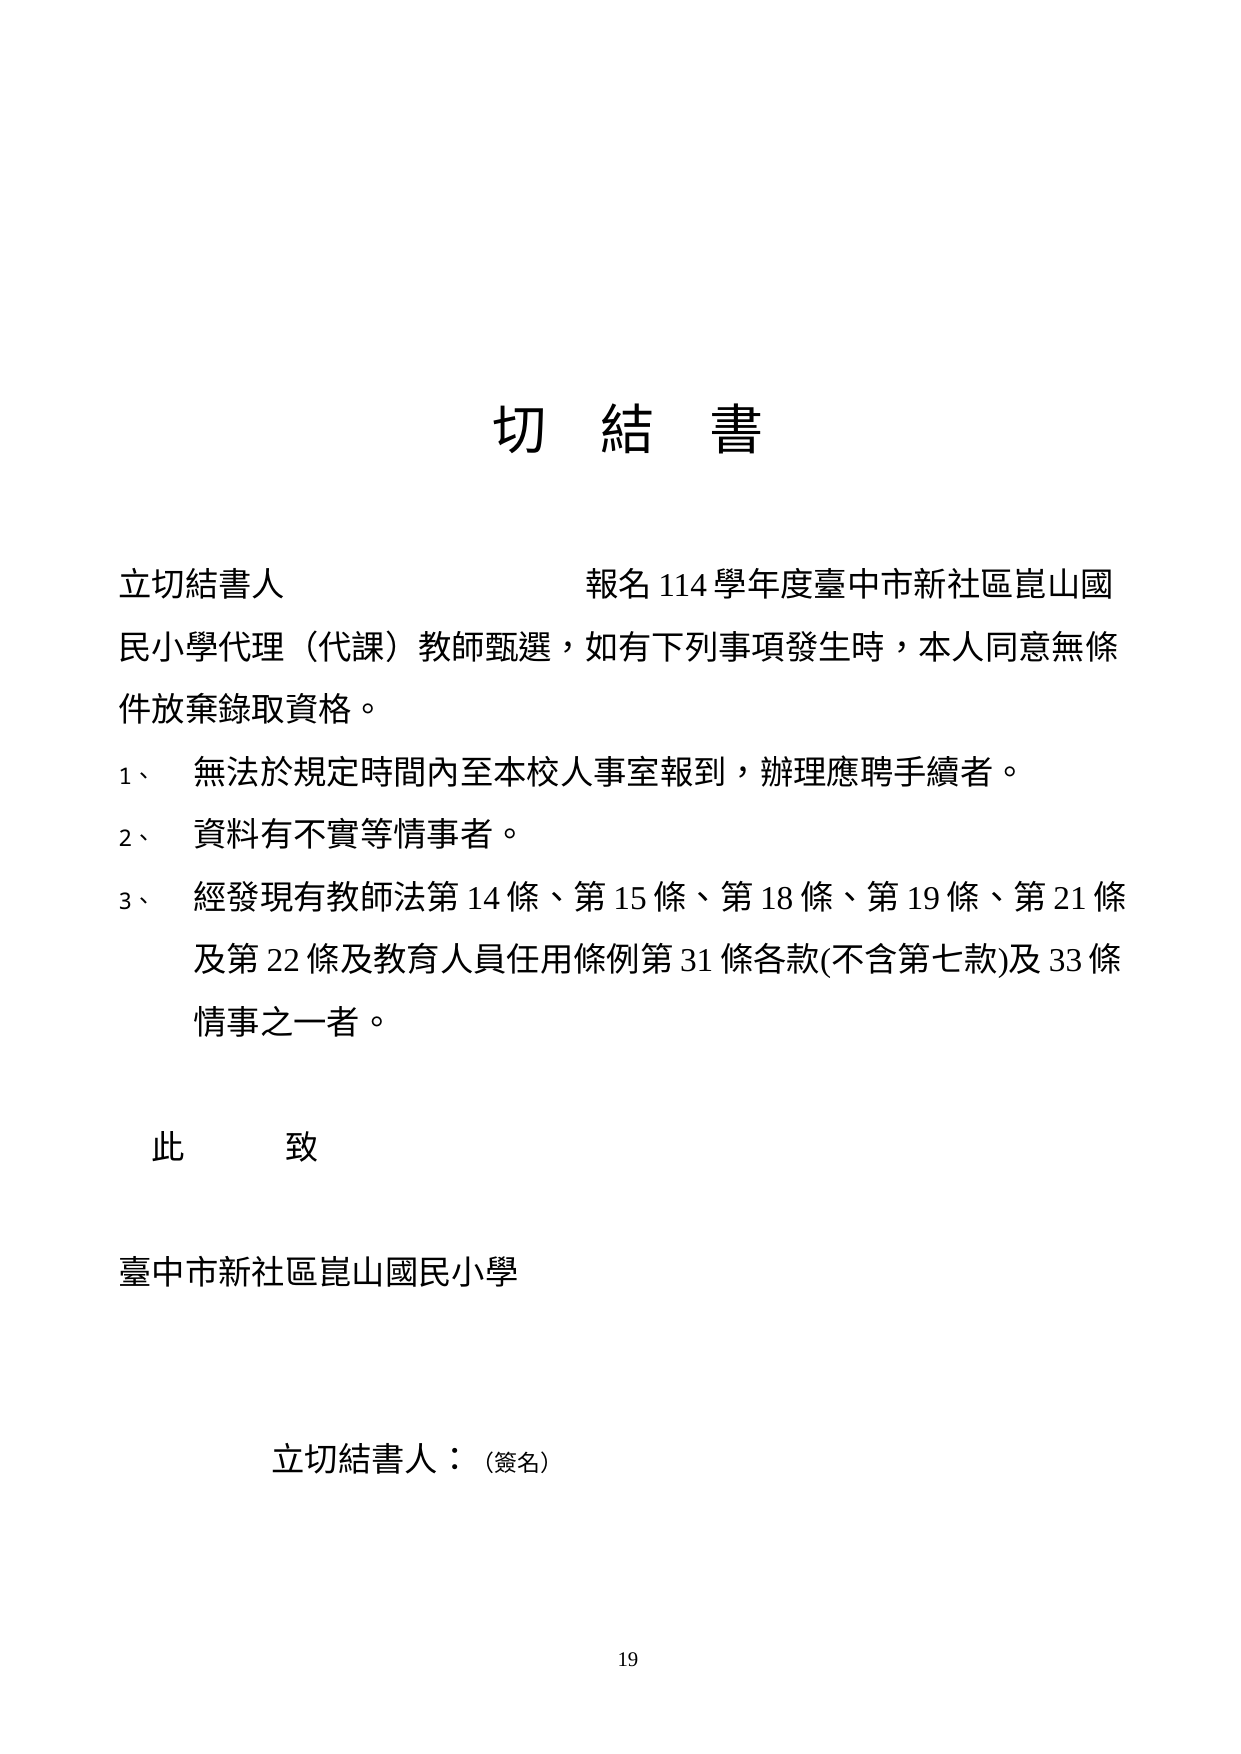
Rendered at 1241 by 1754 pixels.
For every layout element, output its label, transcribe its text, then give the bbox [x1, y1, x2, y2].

list 資料有不實等情事者。 [118, 790, 1137, 853]
list 經發現有教師法第14條、第15條、第18條、第19條、第21條及第22條及教育人員任用條例第31條各款(不含第七款)及33條情事之一者。 [118, 853, 1137, 1040]
text 切 結 書 [118, 353, 1137, 478]
text 立切結書人：（簽名） [118, 1415, 1137, 1478]
text 此 致 [118, 1103, 1137, 1165]
text 臺中市新社區崑山國民小學 [118, 1228, 1137, 1290]
text 立切結書人 報名114學年度臺中市新社區崑山國民小學代理（代課）教師甄選，如有下列事項發生時，本人同意無條件放棄錄取資格。 [118, 540, 1137, 728]
list 無法於規定時間內至本校人事室報到，辦理應聘手續者。 [118, 728, 1137, 790]
